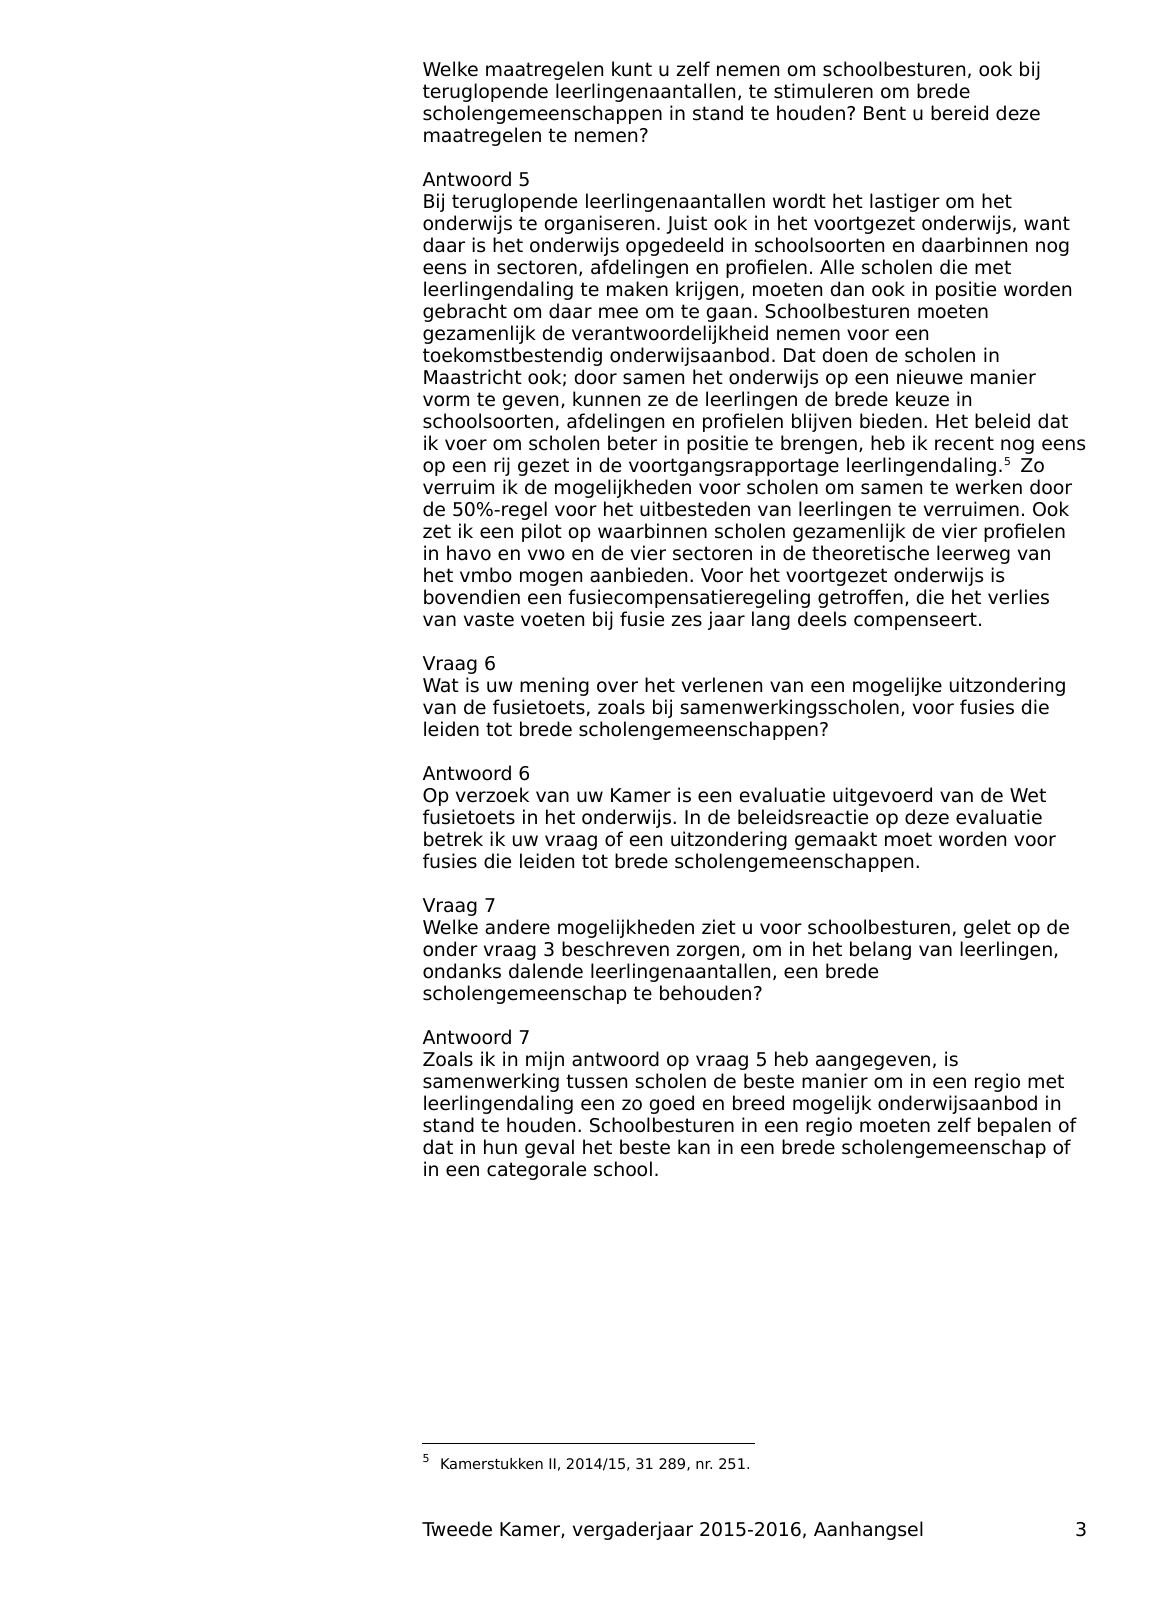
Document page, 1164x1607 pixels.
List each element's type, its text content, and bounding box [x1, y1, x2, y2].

text Vraag 6 [422, 653, 1087, 675]
text Op verzoek van uw Kamer is een evaluatie uitgevoerd van de Wet fusietoets in het onderwijs. In de beleidsreactie op deze evaluatie betrek ik uw vraag of een uitzondering gemaakt moet worden voor fusies die leiden tot brede scholengemeenschappen. [422, 785, 1087, 873]
text Wat is uw mening over het verlenen van een mogelijke uitzondering van de fusietoets, zoals bij samenwerkingsscholen, voor fusies die leiden tot brede scholengemeenschappen? [422, 675, 1087, 741]
text Zoals ik in mijn antwoord op vraag 5 heb aangegeven, is samenwerking tussen scholen de beste manier om in een regio met leerlingendaling een zo goed en breed mogelijk onderwijsaanbod in stand te houden. Schoolbesturen in een regio moeten zelf bepalen of dat in hun geval het beste kan in een brede scholengemeenschap of in een categorale school. [422, 1049, 1087, 1181]
text Kamerstukken II, 2014/15, 31 289, nr. 251. [422, 1452, 1087, 1474]
text Bij teruglopende leerlingenaantallen wordt het lastiger om het onderwijs te organiseren. Juist ook in het voortgezet onderwijs, want daar is het onderwijs opgedeeld in schoolsoorten en daarbinnen nog eens in sectoren, afdelingen en profielen. Alle scholen die met leerlingendaling te maken krijgen, moeten dan ook in positie worden gebracht om daar mee om te gaan. Schoolbesturen moeten gezamenlijk de verantwoordelijkheid nemen voor een toekomstbestendig onderwijsaanbod. Dat doen de scholen in Maastricht ook; door samen het onderwijs op een nieuwe manier vorm te geven, kunnen ze de leerlingen de brede keuze in schoolsoorten, afdelingen en profielen blijven bieden. Het beleid dat ik voer om scholen beter in positie te brengen, heb ik recent nog eens op een rij gezet in de voortgangsrapportage leerlingendaling. Zo verruim ik de mogelijkheden voor scholen om samen te werken door de 50%-regel voor het uitbesteden van leerlingen te verruimen. Ook zet ik een pilot op waarbinnen scholen gezamenlijk de vier profielen in havo en vwo en de vier sectoren in de theoretische leerweg van het vmbo mogen aanbieden. Voor het voortgezet onderwijs is bovendien een fusiecompensatieregeling getroffen, die het verlies van vaste voeten bij fusie zes jaar lang deels compenseert. [422, 191, 1087, 631]
text Antwoord 5 [422, 169, 1087, 191]
text Welke maatregelen kunt u zelf nemen om schoolbesturen, ook bij teruglopende leerlingenaantallen, te stimuleren om brede scholengemeenschappen in stand te houden? Bent u bereid deze maatregelen te nemen? [422, 59, 1087, 147]
text Vraag 7 [422, 895, 1087, 917]
text Welke andere mogelijkheden ziet u voor schoolbesturen, gelet op de onder vraag 3 beschreven zorgen, om in het belang van leerlingen, ondanks dalende leerlingenaantallen, een brede scholengemeenschap te behouden? [422, 917, 1087, 1005]
text Antwoord 6 [422, 763, 1087, 785]
text Antwoord 7 [422, 1027, 1087, 1049]
